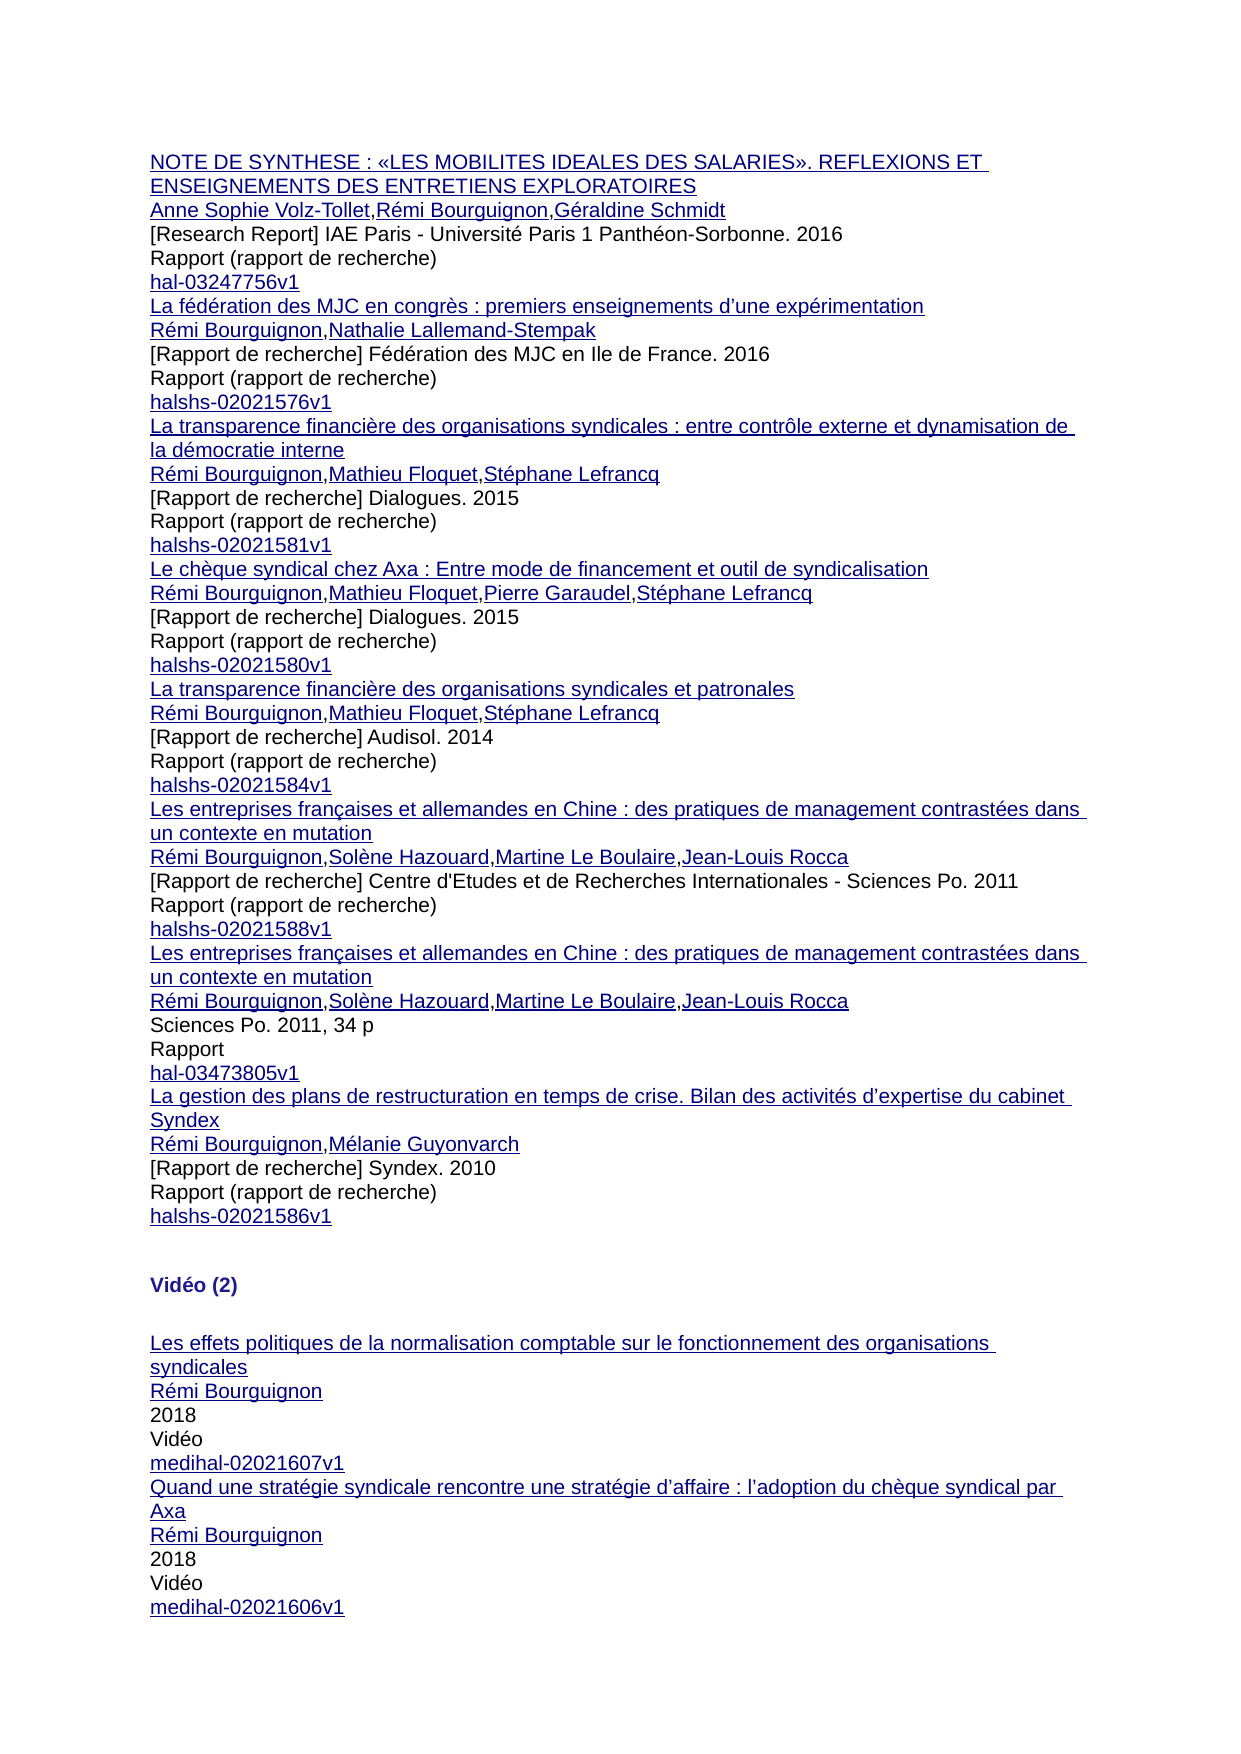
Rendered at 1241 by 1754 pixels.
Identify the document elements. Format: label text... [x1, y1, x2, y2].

table_cell Les entreprises françaises et allemandes en Chine : des pratiques de management contrastées dans un contexte en mutation Rémi Bourguignon,Solène Hazouard,Martine Le Boulaire,Jean-Louis Rocca Sciences Po. 2011, 34 p Rapport hal-03473805v1 [150, 941, 1090, 1084]
table_cell Les entreprises françaises et allemandes en Chine : des pratiques de management contrastées dans un contexte en mutation Rémi Bourguignon,Solène Hazouard,Martine Le Boulaire,Jean-Louis Rocca [Rapport de recherche] Centre d'Etudes et de Recherches Internationales - Sciences Po. 2011 Rapport (rapport de recherche) halshs-02021588v1 [150, 797, 1090, 941]
table_cell NOTE DE SYNTHESE : «LES MOBILITES IDEALES DES SALARIES». REFLEXIONS ET ENSEIGNEMENTS DES ENTRETIENS EXPLORATOIRES Anne Sophie Volz-Tollet,Rémi Bourguignon,Géraldine Schmidt [Research Report] IAE Paris - Université Paris 1 Panthéon-Sorbonne. 2016 Rapport (rapport de recherche) hal-03247756v1 [150, 150, 1090, 294]
table_cell Quand une stratégie syndicale rencontre une stratégie d’affaire : l’adoption du chèque syndical par Axa Rémi Bourguignon 2018 Vidéo medihal-02021606v1 [150, 1475, 1090, 1619]
table_cell La fédération des MJC en congrès : premiers enseignements d’une expérimentation Rémi Bourguignon,Nathalie Lallemand-Stempak [Rapport de recherche] Fédération des MJC en Ile de France. 2016 Rapport (rapport de recherche) halshs-02021576v1 [150, 294, 1090, 413]
table_header Les effets politiques de la normalisation comptable sur le fonctionnement des organisations syndicales Rémi Bourguignon 2018 Vidéo medihal-02021607v1 [150, 1331, 1090, 1475]
table_cell Le chèque syndical chez Axa : Entre mode de financement et outil de syndicalisation Rémi Bourguignon,Mathieu Floquet,Pierre Garaudel,Stéphane Lefrancq [Rapport de recherche] Dialogues. 2015 Rapport (rapport de recherche) halshs-02021580v1 [150, 557, 1090, 677]
table_cell La gestion des plans de restructuration en temps de crise. Bilan des activités d’expertise du cabinet Syndex Rémi Bourguignon,Mélanie Guyonvarch [Rapport de recherche] Syndex. 2010 Rapport (rapport de recherche) halshs-02021586v1 [150, 1084, 1090, 1228]
subtitle Vidéo (2) [150, 1273, 1090, 1297]
table_cell La transparence financière des organisations syndicales et patronales Rémi Bourguignon,Mathieu Floquet,Stéphane Lefrancq [Rapport de recherche] Audisol. 2014 Rapport (rapport de recherche) halshs-02021584v1 [150, 677, 1090, 797]
table_cell La transparence financière des organisations syndicales : entre contrôle externe et dynamisation de la démocratie interne Rémi Bourguignon,Mathieu Floquet,Stéphane Lefrancq [Rapport de recherche] Dialogues. 2015 Rapport (rapport de recherche) halshs-02021581v1 [150, 414, 1090, 557]
